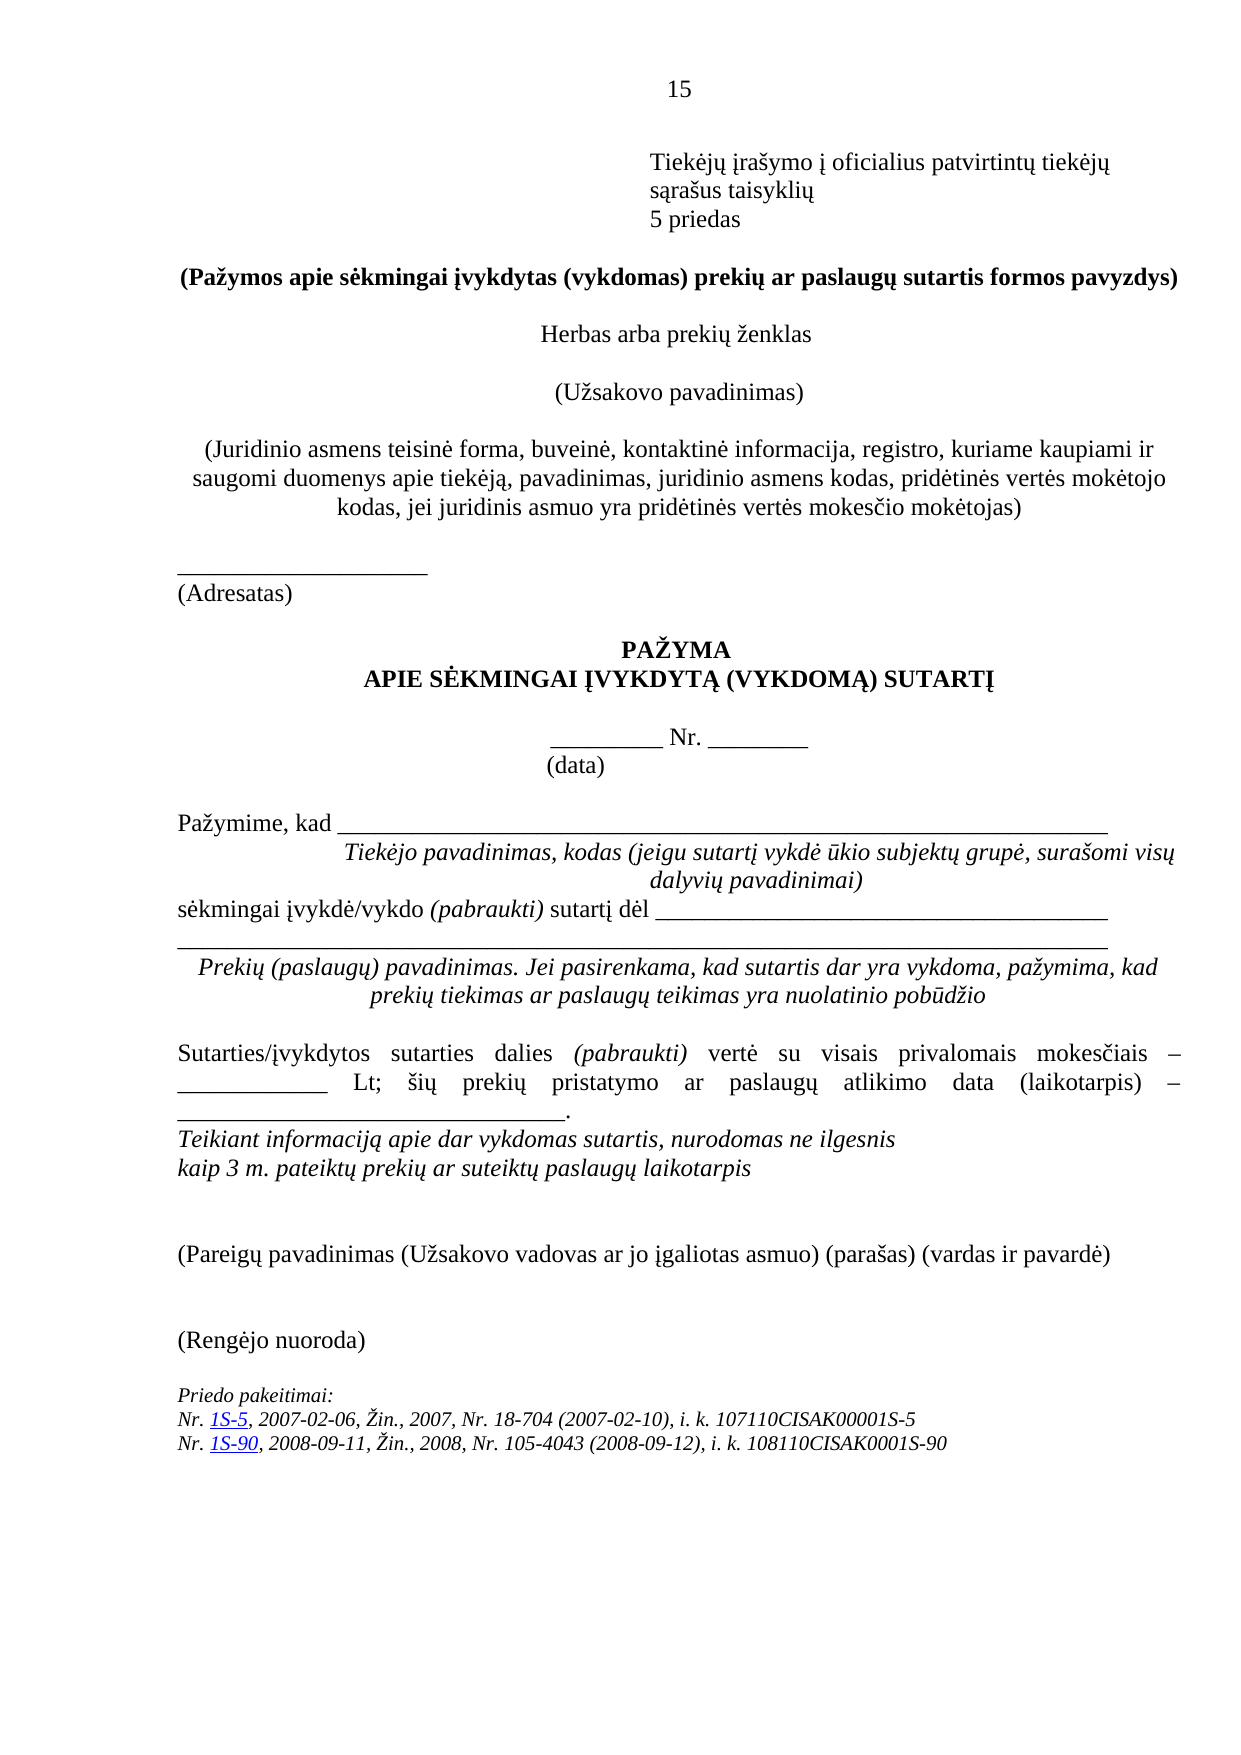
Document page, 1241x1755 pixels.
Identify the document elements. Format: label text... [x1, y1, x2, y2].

text Priedo pakeitimai: [177, 1383, 1181, 1407]
text (Pareigų pavadinimas (Užsakovo vadovas ar jo įgaliotas asmuo) (parašas) (vardas ir pavardė) [177, 1239, 1181, 1268]
text (Užsakovo pavadinimas) [177, 377, 1181, 406]
text PAŽYMA APIE SĖKMINGAI ĮVYKDYTĄ (VYKDOMĄ) SUTARTĮ [177, 636, 1181, 693]
text (Pažymos apie sėkmingai įvykdytas (vykdomas) prekių ar paslaugų sutartis formos pavyzdys) [177, 262, 1181, 291]
text (data) [546, 751, 1181, 779]
text (Rengėjo nuoroda) [177, 1326, 1181, 1354]
text Nr. 1S-5, 2007-02-06, Žin., 2007, Nr. 18-704 (2007-02-10), i. k. 107110CISAK00001S-5 [177, 1407, 1181, 1431]
text Tiekėjų įrašymo į oficialius patvirtintų tiekėjų sąrašus taisyklių [649, 147, 1181, 204]
text Sutarties/įvykdytos sutarties dalies (pabraukti) vertė su visais privalomais mokesčiais – ____________ Lt; šių prekių pristatymo ar paslaugų atlikimo data (laikotarpis) – _______________________________. [177, 1038, 1181, 1124]
text Teikiant informaciją apie dar vykdomas sutartis, nurodomas ne ilgesnis [177, 1124, 1181, 1153]
text Nr. 1S-90, 2008-09-11, Žin., 2008, Nr. 105-4043 (2008-09-12), i. k. 108110CISAK0001S-90 [177, 1431, 1181, 1455]
text (Adresatas) [177, 578, 1181, 607]
text _________ Nr. ________ [177, 722, 1181, 751]
text (Juridinio asmens teisinė forma, buveinė, kontaktinė informacija, registro, kuriame kaupiami ir saugomi duomenys apie tiekėją, pavadinimas, juridinio asmens kodas, pridėtinės vertės mokėtojo kodas, jei juridinis asmuo yra pridėtinės vertės mokesčio mokėtojas) [177, 434, 1181, 521]
text ____________________ [177, 549, 1181, 578]
text Prekių (paslaugų) pavadinimas. Jei pasirenkama, kad sutartis dar yra vykdoma, pažymima, kad prekių tiekimas ar paslaugų teikimas yra nuolatinio pobūdžio [177, 952, 1181, 1009]
text 5 priedas [649, 204, 1181, 233]
text Pažymime, kad [177, 808, 1181, 837]
text Herbas arba prekių ženklas [177, 319, 1181, 348]
text sėkmingai įvykdė/vykdo (pabraukti) sutartį dėl [177, 894, 1181, 923]
text kaip 3 m. pateiktų prekių ar suteiktų paslaugų laikotarpis [177, 1153, 1181, 1182]
text Tiekėjo pavadinimas, kodas (jeigu sutartį vykdė ūkio subjektų grupė, surašomi visų dalyvių pavadinimai) [340, 837, 1181, 894]
text _ [177, 923, 1181, 952]
